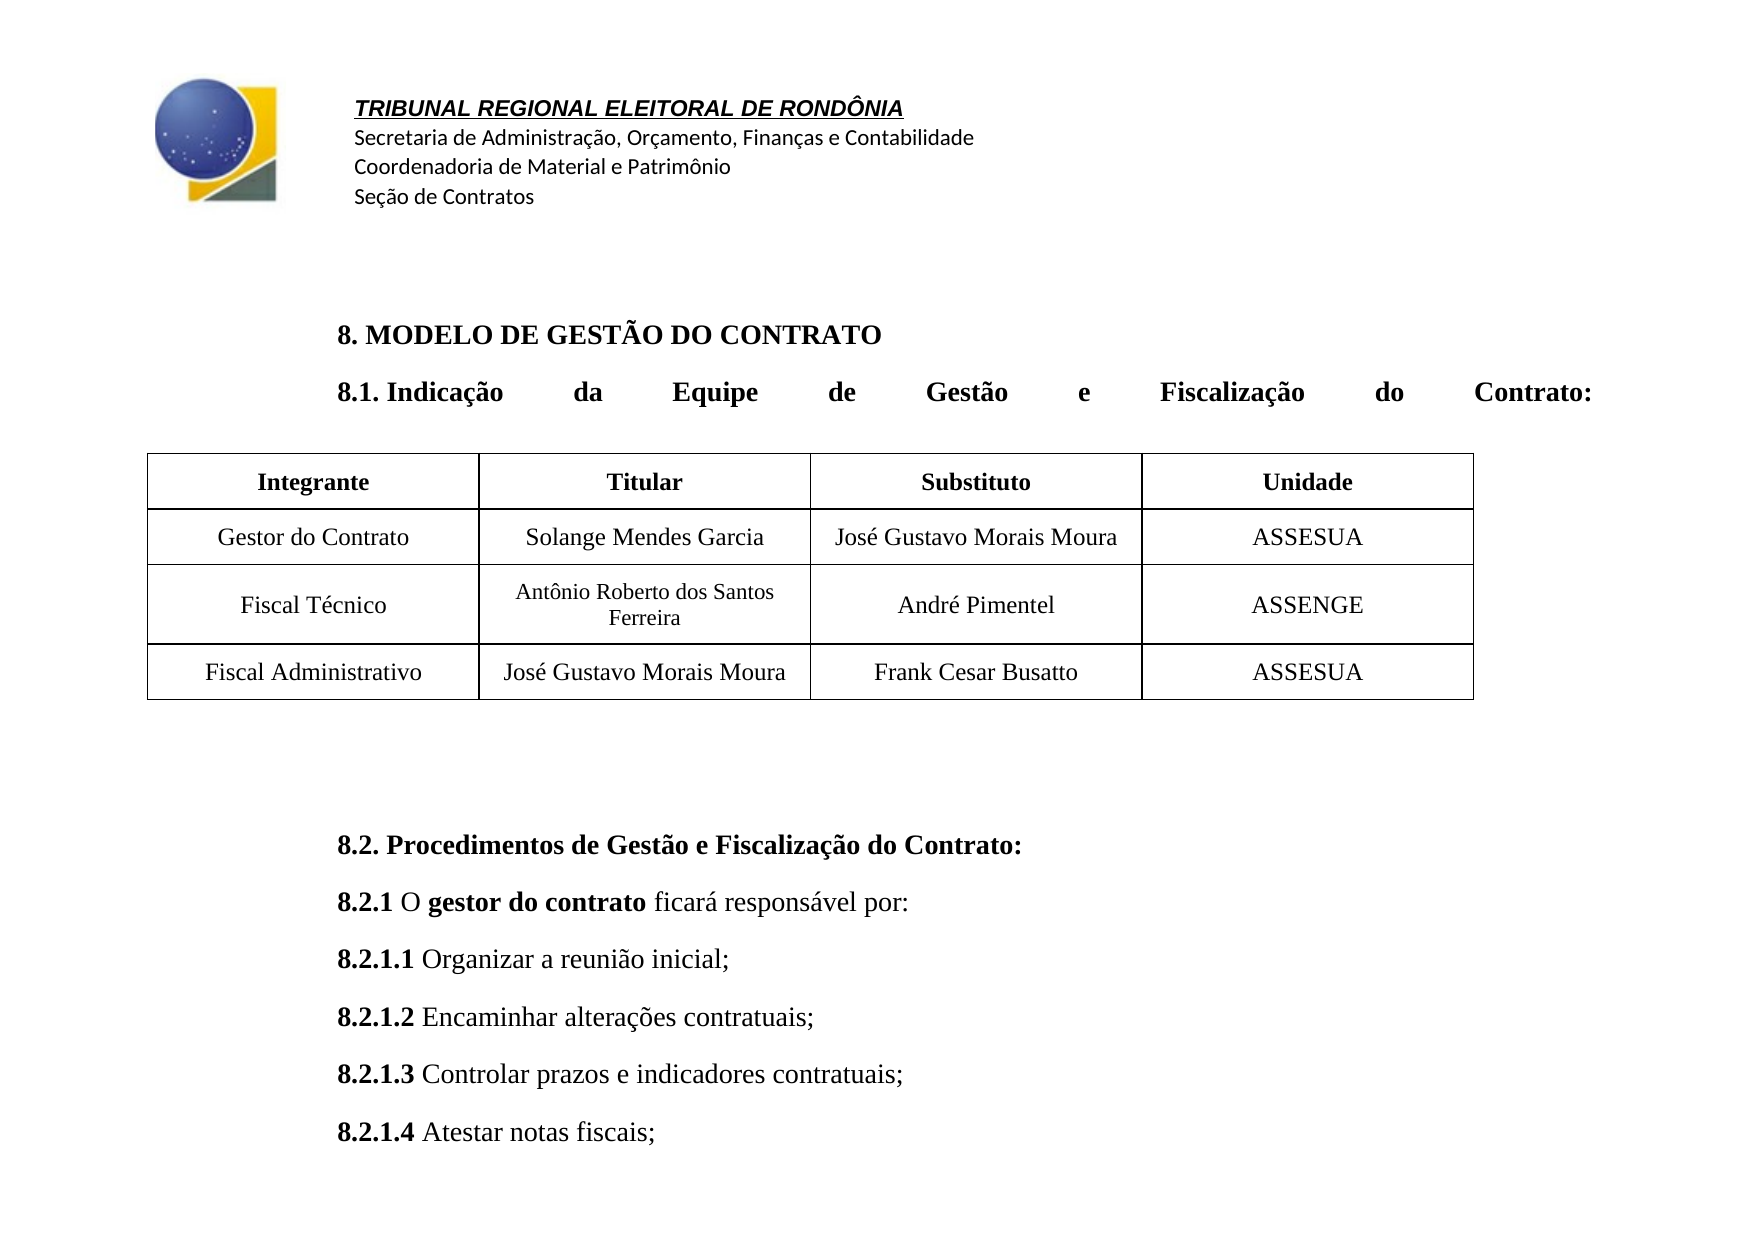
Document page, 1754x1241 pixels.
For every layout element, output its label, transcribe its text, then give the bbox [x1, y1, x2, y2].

text 8. MODELO DE GESTÃO DO CONTRATO [160, 318, 1594, 350]
table_cell Gestor do Contrato [148, 510, 478, 564]
table_cell Solange Mendes Garcia [480, 510, 810, 564]
text 8.2.1.1 Organizar a reunião inicial; [160, 943, 1594, 975]
table_cell José Gustavo Morais Moura [811, 510, 1141, 564]
text 8.2. Procedimentos de Gestão e Fiscalização do Contrato: [160, 828, 1594, 860]
table_cell Frank Cesar Busatto [811, 645, 1141, 699]
table_header Substituto [811, 454, 1141, 508]
table_cell ASSESUA [1143, 510, 1473, 564]
text 8.2.1.4 Atestar notas fiscais; [160, 1115, 1594, 1147]
table_cell Antônio Roberto dos Santos Ferreira [480, 565, 810, 643]
table_header Integrante [148, 454, 478, 508]
text 8.2.1.2 Encaminhar alterações contratuais; [160, 1000, 1594, 1032]
table_cell ASSESUA [1143, 645, 1473, 699]
text 8.1. Indicação da Equipe de Gestão e Fiscalização do Contrato: [160, 375, 1594, 440]
table_cell Fiscal Técnico [148, 565, 478, 643]
table_cell ASSENGE [1143, 565, 1473, 643]
table_cell André Pimentel [811, 565, 1141, 643]
table_cell José Gustavo Morais Moura [480, 645, 810, 699]
text 8.2.1 O gestor do contrato ficará responsável por: [160, 885, 1594, 918]
table_cell Fiscal Administrativo [148, 645, 478, 699]
table_header Titular [480, 454, 810, 508]
table_header Unidade [1143, 454, 1473, 508]
text 8.2.1.3 Controlar prazos e indicadores contratuais; [160, 1057, 1594, 1090]
